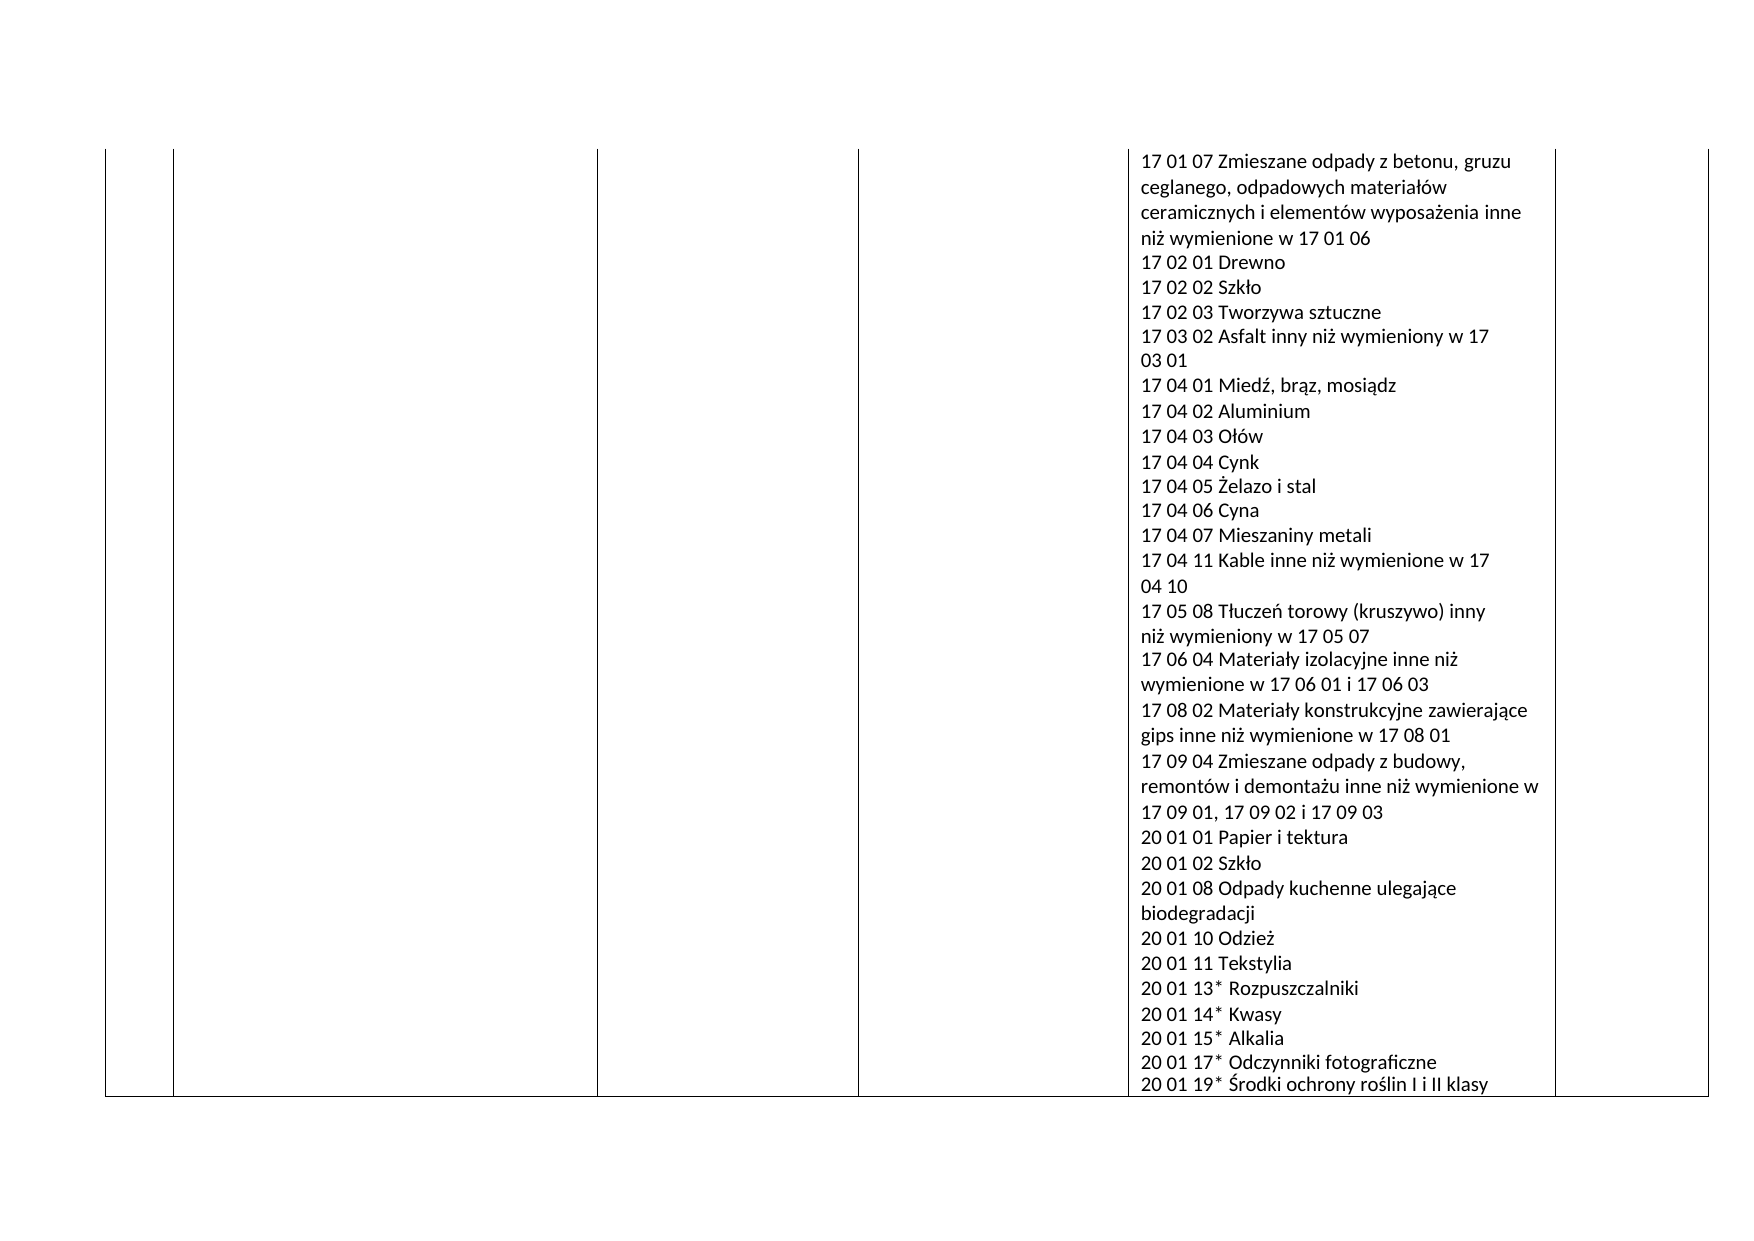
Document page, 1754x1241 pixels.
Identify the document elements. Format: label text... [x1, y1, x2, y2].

table_header 17 01 07 Zmieszane odpady z betonu, gruzu ceglanego, odpadowych materiałów ceramicznych i elementów wyposażenia inne niż wymienione w 17 01 06 17 02 01 Drewno 17 02 02 Szkło 17 02 03 Tworzywa sztuczne 17 03 02 Asfalt inny niż wymieniony w 17 03 01 17 04 01 Miedź, brąz, mosiądz 17 04 02 Aluminium 17 04 03 Ołów 17 04 04 Cynk 17 04 05 Żelazo i stal 17 04 06 Cyna 17 04 07 Mieszaniny metali 17 04 11 Kable inne niż wymienione w 17 04 10 17 05 08 Tłuczeń torowy (kruszywo) inny niż wymieniony w 17 05 07 17 06 04 Materiały izolacyjne inne niż wymienione w 17 06 01 i 17 06 03 17 08 02 Materiały konstrukcyjne zawierające gips inne niż wymienione w 17 08 01 17 09 04 Zmieszane odpady z budowy, remontów i demontażu inne niż wymienione w 17 09 01, 17 09 02 i 17 09 03 20 01 01 Papier i tektura 20 01 02 Szkło 20 01 08 Odpady kuchenne ulegające biodegradacji 20 01 10 Odzież 20 01 11 Tekstylia 20 01 13* Rozpuszczalniki 20 01 14* Kwasy 20 01 15* Alkalia 20 01 17* Odczynniki fotograficzne 20 01 19* Środki ochrony roślin I i II klasy [1129, 149, 1555, 1096]
table_header [106, 149, 173, 1096]
table_header [859, 149, 1128, 1096]
table_header [1556, 149, 1708, 1096]
table_header [598, 149, 858, 1096]
table_header [174, 149, 597, 1096]
